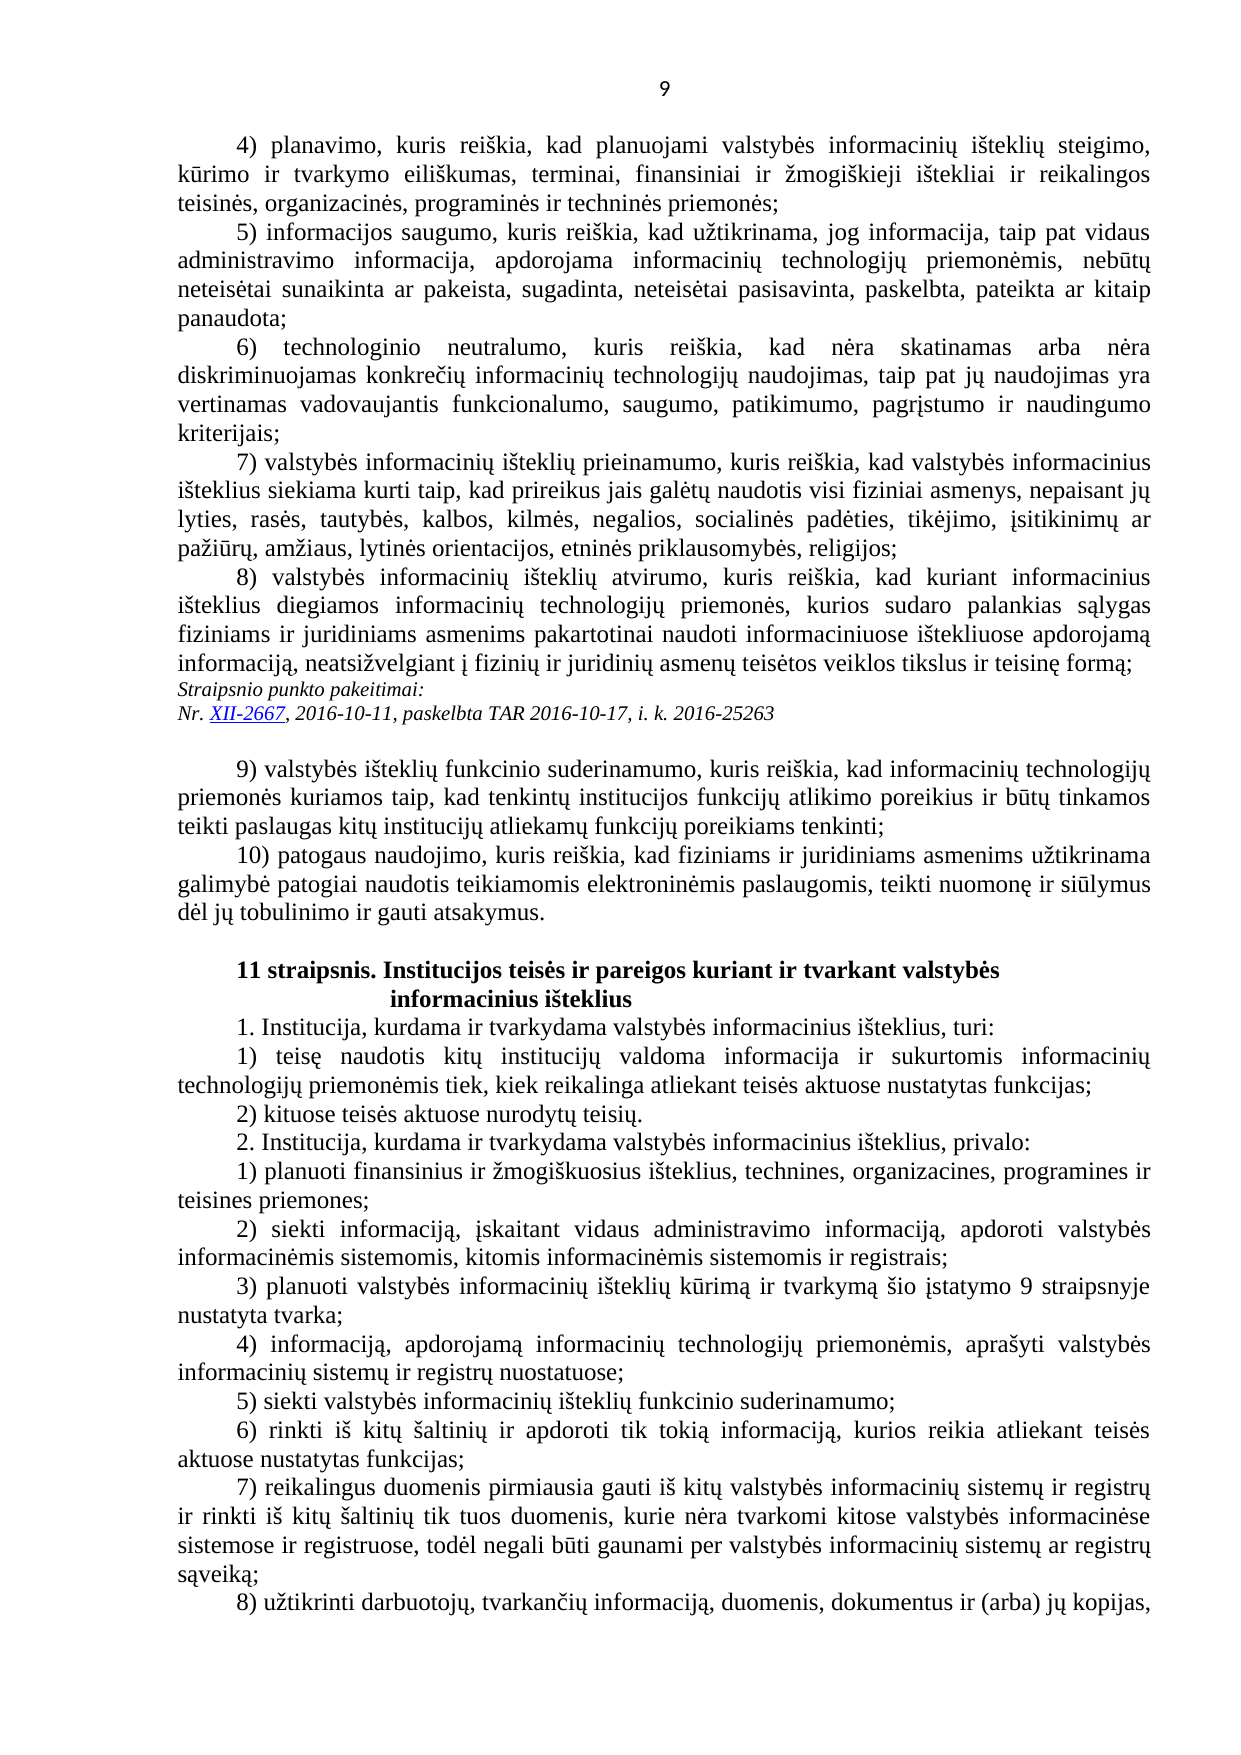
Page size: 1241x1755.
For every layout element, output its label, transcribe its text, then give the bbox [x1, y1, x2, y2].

text 4) informaciją, apdorojamą informacinių technologijų priemonėmis, aprašyti valstybės informacinių sistemų ir registrų nuostatuose; [177, 1329, 1152, 1386]
text 8) užtikrinti darbuotojų, tvarkančių informaciją, duomenis, dokumentus ir (arba) jų kopijas, [177, 1587, 1152, 1616]
text Straipsnio punkto pakeitimai: [177, 677, 1152, 701]
text 7) reikalingus duomenis pirmiausia gauti iš kitų valstybės informacinių sistemų ir registrų ir rinkti iš kitų šaltinių tik tuos duomenis, kurie nėra tvarkomi kitose valstybės informacinėse sistemose ir registruose, todėl negali būti gaunami per valstybės informacinių sistemų ar registrų sąveiką; [177, 1472, 1152, 1587]
text 4) planavimo, kuris reiškia, kad planuojami valstybės informacinių išteklių steigimo, kūrimo ir tvarkymo eiliškumas, terminai, finansiniai ir žmogiškieji ištekliai ir reikalingos teisinės, organizacinės, programinės ir techninės priemonės; [177, 131, 1152, 217]
text 1. Institucija, kurdama ir tvarkydama valstybės informacinius išteklius, turi: [177, 1012, 1152, 1041]
text 9) valstybės išteklių funkcinio suderinamumo, kuris reiškia, kad informacinių technologijų priemonės kuriamos taip, kad tenkintų institucijos funkcijų atlikimo poreikius ir būtų tinkamos teikti paslaugas kitų institucijų atliekamų funkcijų poreikiams tenkinti; [177, 754, 1152, 840]
text 8) valstybės informacinių išteklių atvirumo, kuris reiškia, kad kuriant informacinius išteklius diegiamos informacinių technologijų priemonės, kurios sudaro palankias sąlygas fiziniams ir juridiniams asmenims pakartotinai naudoti informaciniuose ištekliuose apdorojamą informaciją, neatsižvelgiant į fizinių ir juridinių asmenų teisėtos veiklos tikslus ir teisinę formą; [177, 562, 1152, 677]
text 5) siekti valstybės informacinių išteklių funkcinio suderinamumo; [177, 1386, 1152, 1415]
text 6) rinkti iš kitų šaltinių ir apdoroti tik tokią informaciją, kurios reikia atliekant teisės aktuose nustatytas funkcijas; [177, 1415, 1152, 1472]
text 5) informacijos saugumo, kuris reiškia, kad užtikrinama, jog informacija, taip pat vidaus administravimo informacija, apdorojama informacinių technologijų priemonėmis, nebūtų neteisėtai sunaikinta ar pakeista, sugadinta, neteisėtai pasisavinta, paskelbta, pateikta ar kitaip panaudota; [177, 217, 1152, 332]
text 1) planuoti finansinius ir žmogiškuosius išteklius, technines, organizacines, programines ir teisines priemones; [177, 1156, 1152, 1214]
text 2) kituose teisės aktuose nurodytų teisių. [177, 1099, 1152, 1127]
text 7) valstybės informacinių išteklių prieinamumo, kuris reiškia, kad valstybės informacinius išteklius siekiama kurti taip, kad prireikus jais galėtų naudotis visi fiziniai asmenys, nepaisant jų lyties, rasės, tautybės, kalbos, kilmės, negalios, socialinės padėties, tikėjimo, įsitikinimų ar pažiūrų, amžiaus, lytinės orientacijos, etninės priklausomybės, religijos; [177, 447, 1152, 562]
text 2. Institucija, kurdama ir tvarkydama valstybės informacinius išteklius, privalo: [177, 1127, 1152, 1156]
text 1) teisę naudotis kitų institucijų valdoma informacija ir sukurtomis informacinių technologijų priemonėmis tiek, kiek reikalinga atliekant teisės aktuose nustatytas funkcijas; [177, 1041, 1152, 1099]
text Nr. XII-2667, 2016-10-11, paskelbta TAR 2016-10-17, i. k. 2016-25263 [177, 701, 1152, 725]
text 2) siekti informaciją, įskaitant vidaus administravimo informaciją, apdoroti valstybės informacinėmis sistemomis, kitomis informacinėmis sistemomis ir registrais; [177, 1214, 1152, 1271]
text 10) patogaus naudojimo, kuris reiškia, kad fiziniams ir juridiniams asmenims užtikrinama galimybė patogiai naudotis teikiamomis elektroninėmis paslaugomis, teikti nuomonę ir siūlymus dėl jų tobulinimo ir gauti atsakymus. [177, 840, 1152, 926]
text 11 straipsnis. Institucijos teisės ir pareigos kuriant ir tvarkant valstybės informacinius išteklius [236, 955, 1152, 1012]
text 3) planuoti valstybės informacinių išteklių kūrimą ir tvarkymą šio įstatymo 9 straipsnyje nustatyta tvarka; [177, 1271, 1152, 1329]
text 6) technologinio neutralumo, kuris reiškia, kad nėra skatinamas arba nėra diskriminuojamas konkrečių informacinių technologijų naudojimas, taip pat jų naudojimas yra vertinamas vadovaujantis funkcionalumo, saugumo, patikimumo, pagrįstumo ir naudingumo kriterijais; [177, 332, 1152, 447]
